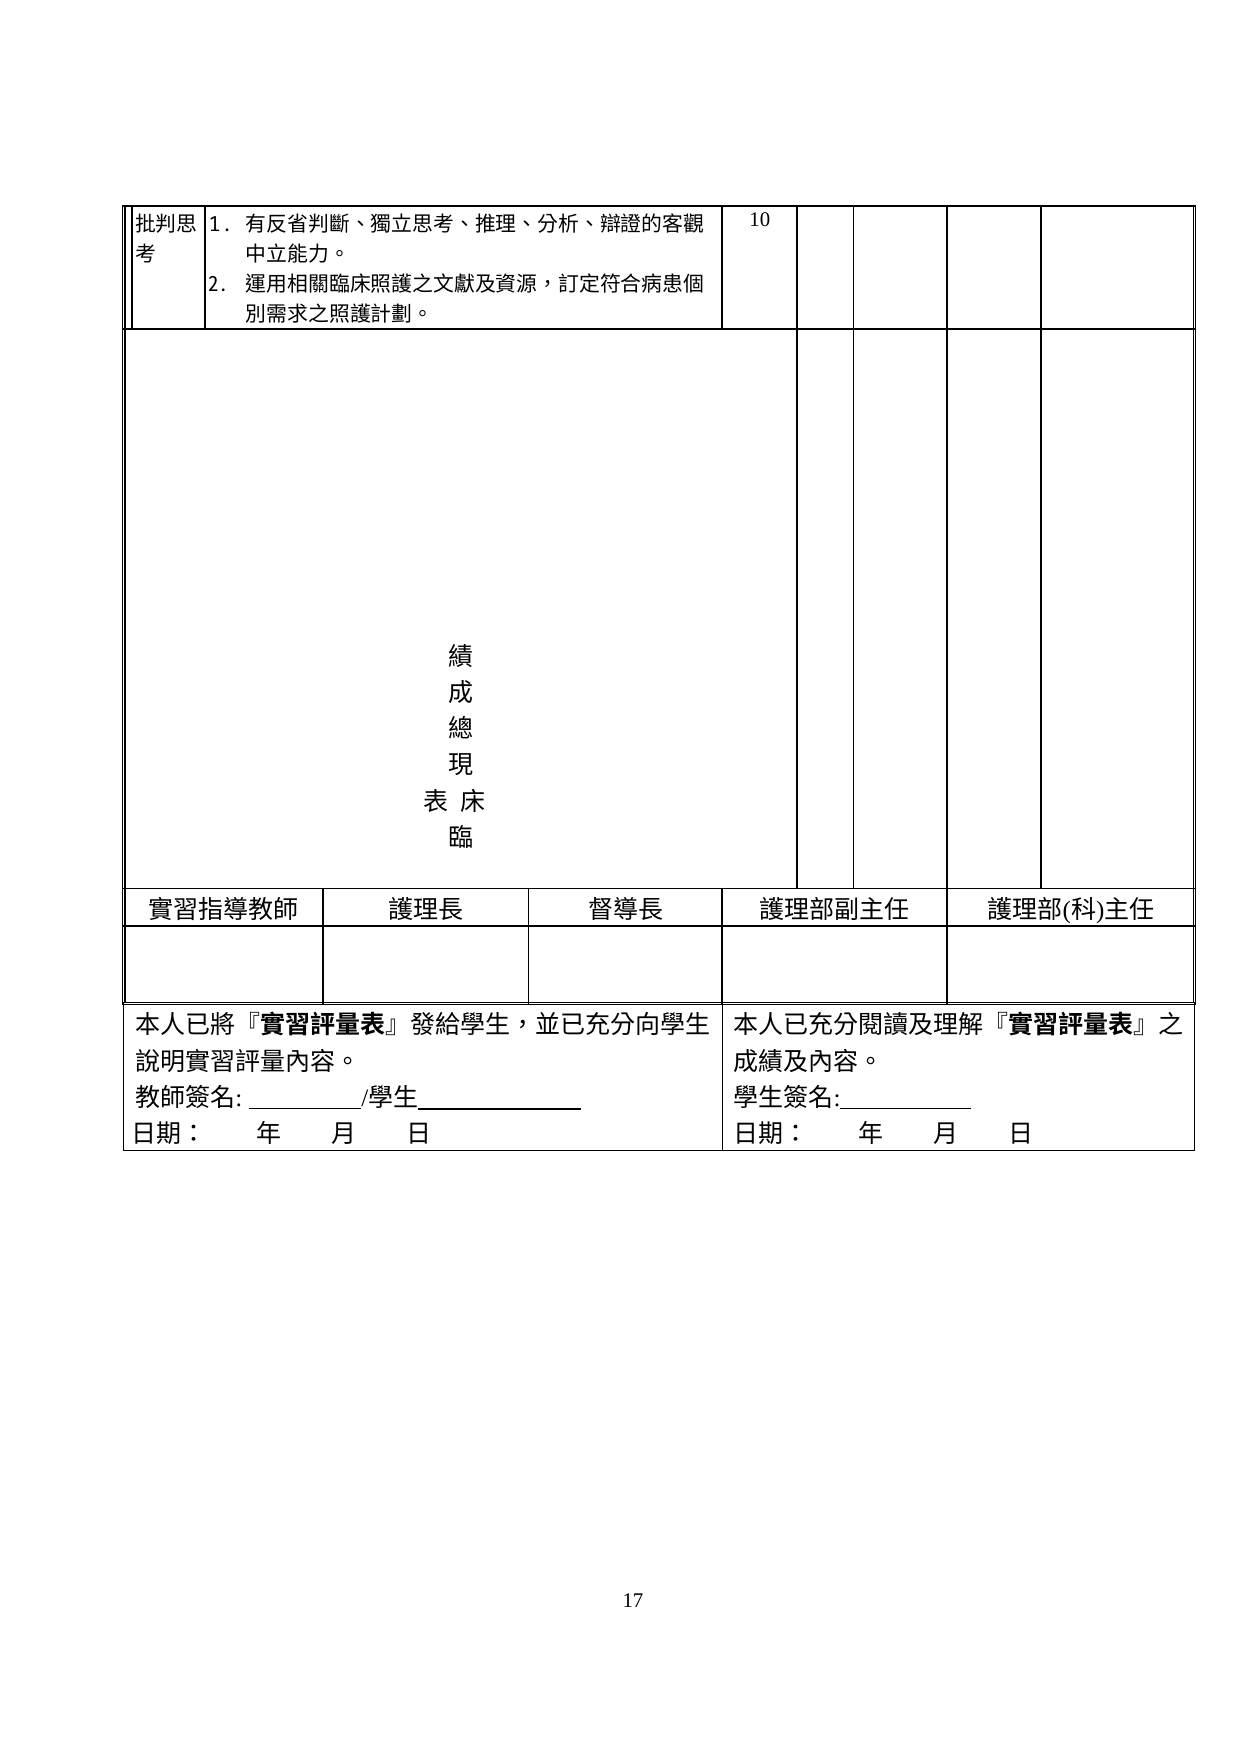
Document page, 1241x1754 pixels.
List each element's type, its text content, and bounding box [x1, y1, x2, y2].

table_cell [1042, 207, 1193, 328]
table_cell [126, 207, 131, 328]
table_cell 績 成 總 現 表 床 臨 [126, 330, 796, 887]
table_cell [948, 927, 1193, 1002]
table_cell [854, 207, 946, 328]
table_cell 護理部(科)主任 [948, 889, 1193, 925]
table_cell [948, 330, 1040, 887]
table_cell 10 [723, 207, 796, 328]
table_cell 批判思考 [133, 207, 204, 328]
table_cell 本人已充分閱讀及理解『實習評量表』之成績及內容。 學生簽名: 日期： 年 月 日 [723, 1005, 1194, 1150]
table_cell 護理長 [324, 889, 528, 925]
table_cell 本人已將『實習評量表』發給學生，並已充分向學生說明實習評量內容。 教師簽名: /學生 日期： 年 月 日 [124, 1005, 722, 1150]
table_cell [798, 207, 853, 328]
table_cell [854, 330, 946, 887]
table_cell 護理部副主任 [723, 889, 946, 925]
table_cell [948, 207, 1040, 328]
table_cell 督導長 [529, 889, 721, 925]
table_cell [1042, 330, 1193, 887]
table_cell [529, 927, 721, 1002]
table_cell [126, 927, 322, 1002]
table_cell [798, 330, 853, 887]
table_cell [324, 927, 528, 1002]
table_cell 有反省判斷、獨立思考、推理、分析、辯證的客觀中立能力。 運用相關臨床照護之文獻及資源，訂定符合病患個別需求之照護計劃。 [206, 207, 721, 328]
table_cell [723, 927, 946, 1002]
table_cell 實習指導教師 [126, 889, 322, 925]
